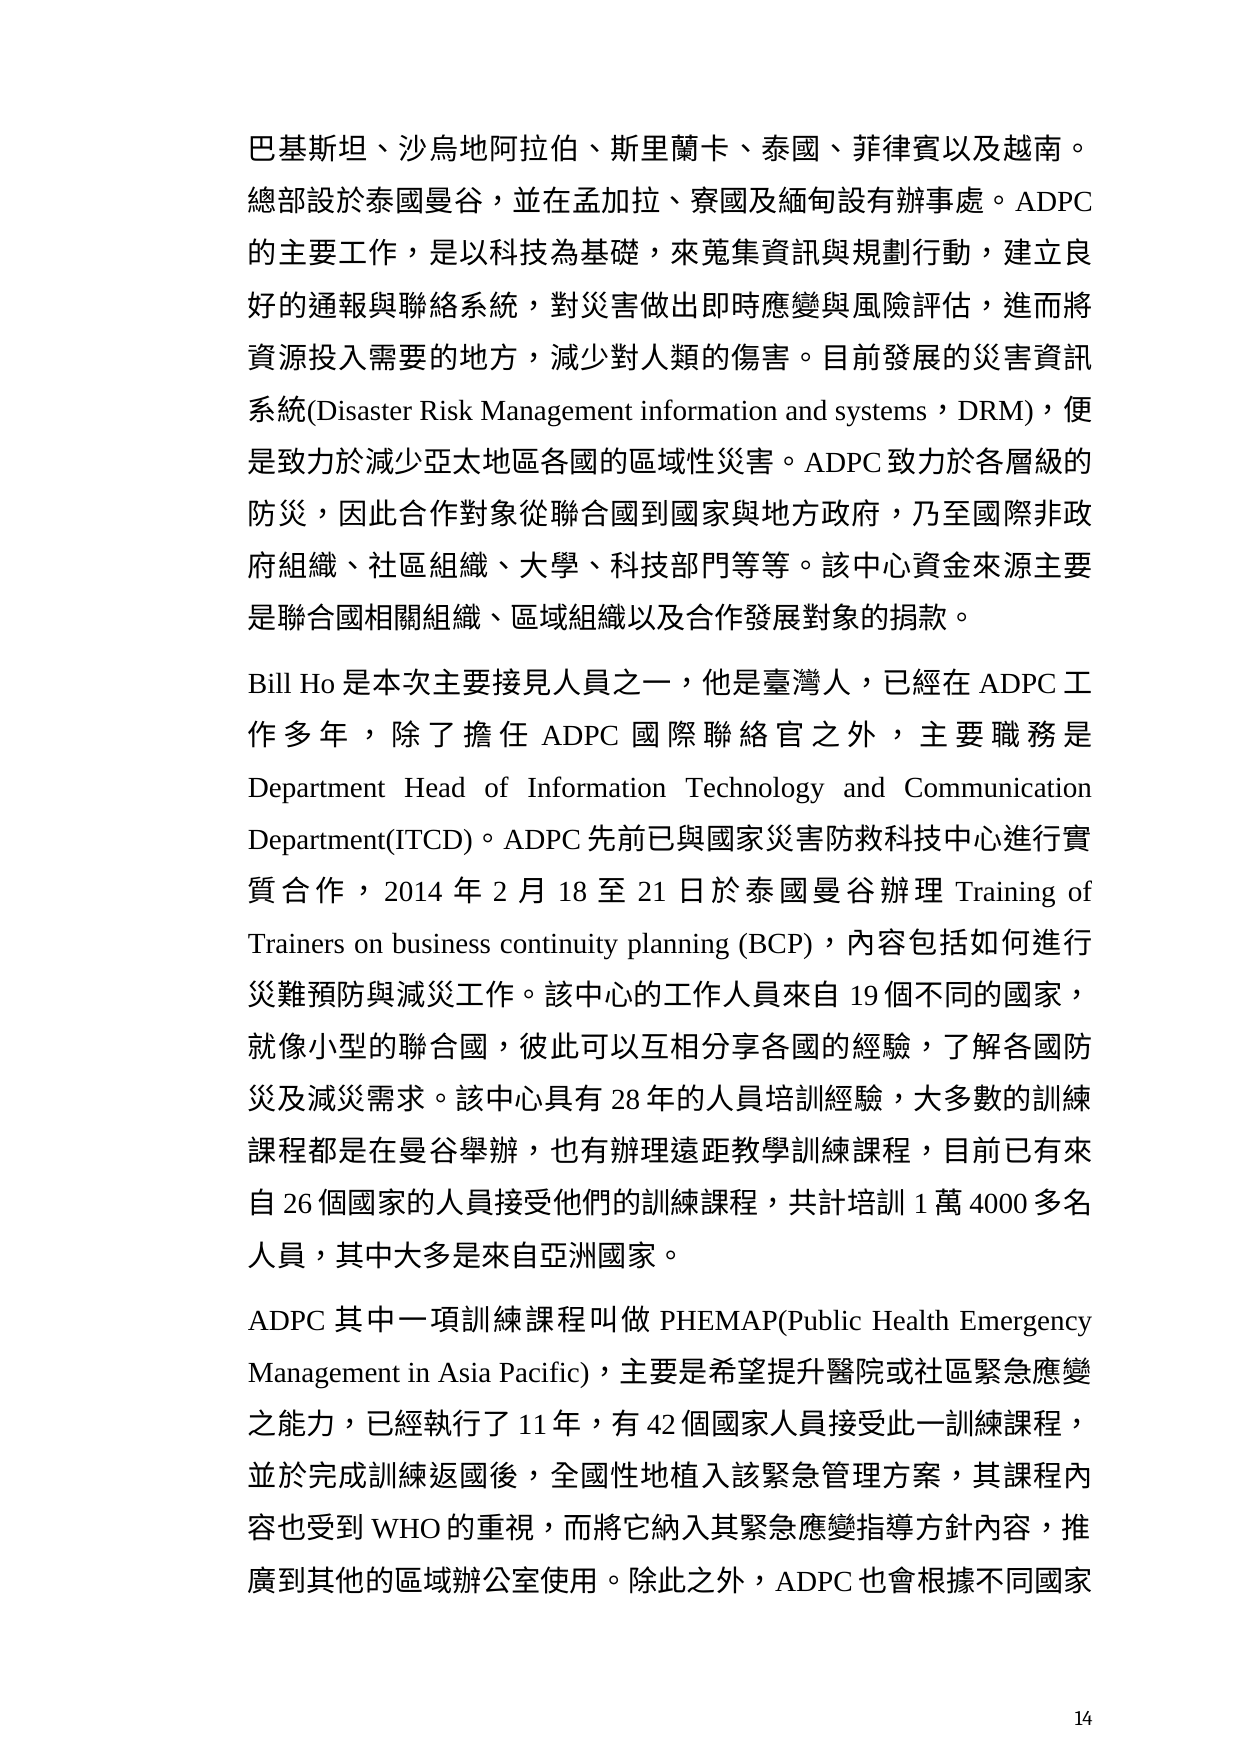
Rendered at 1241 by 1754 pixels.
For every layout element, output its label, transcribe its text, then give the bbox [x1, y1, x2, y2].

text ADPC成立於1986年，是一個致力於加強各層級的防災措施以促進亞太地區安全的非政府組織。目前工作的範圍包括阿富汗、孟加拉、不丹、柬埔寨、中國、印度、印尼、寮國、緬甸、尼泊爾、巴基斯坦、沙烏地阿拉伯、斯里蘭卡、泰國、菲律賓以及越南。總部設於泰國曼谷，並在孟加拉、寮國及緬甸設有辦事處。ADPC的主要工作，是以科技為基礎，來蒐集資訊與規劃行動，建立良好的通報與聯絡系統，對災害做出即時應變與風險評估，進而將資源投入需要的地方，減少對人類的傷害。目前發展的災害資訊系統(Disaster Risk Management information and systems，DRM)，便是致力於減少亞太地區各國的區域性災害。ADPC致力於各層級的防災，因此合作對象從聯合國到國家與地方政府，乃至國際非政府組織、社區組織、大學、科技部門等等。該中心資金來源主要是聯合國相關組織、區域組織以及合作發展對象的捐款。 [248, 118, 1092, 639]
text Bill Ho是本次主要接見人員之一，他是臺灣人，已經在ADPC工作多年，除了擔任ADPC國際聯絡官之外，主要職務是Department Head of Information Technology and Communication Department(ITCD)。ADPC先前已與國家災害防救科技中心進行實質合作，2014年2月18至21日於泰國曼谷辦理Training of Trainers on business continuity planning (BCP)，內容包括如何進行災難預防與減災工作。該中心的工作人員來自19個不同的國家，就像小型的聯合國，彼此可以互相分享各國的經驗，了解各國防災及減災需求。該中心具有28年的人員培訓經驗，大多數的訓練課程都是在曼谷舉辦，也有辦理遠距教學訓練課程，目前已有來自26個國家的人員接受他們的訓練課程，共計培訓1萬4000多名人員，其中大多是來自亞洲國家。 [248, 651, 1092, 1276]
text ADPC其中一項訓練課程叫做PHEMAP(Public Health Emergency Management in Asia Pacific)，主要是希望提升醫院或社區緊急應變之能力，已經執行了11年，有42個國家人員接受此一訓練課程，並於完成訓練返國後，全國性地植入該緊急管理方案，其課程內容也受到WHO的重視，而將它納入其緊急應變指導方針內容，推廣到其他的區域辦公室使用。除此之外，ADPC也會根據不同國家的需求來設計課程，例如他們最近就在幫沙烏地阿拉伯設計一套訓練課程，協助訓練他們的緊急救援隊，除了從事國內的緊急應變工作之外，也訓練他們如何與國際組織合作，並符合聯合國在這方面的相關指導方針。ADPC十分讚賞台灣的Emergency Operations Center (EOC)及資訊公開化之程度，表示可做為其他亞洲國家學習之對象，並歡迎臺灣未來可以派員參加他們的訓練課程，或到ADPC實習，如果臺灣方面有辦理相關的培訓活動，ADPC也願意與臺灣合作，派遣人員到臺灣授課，亦可進行遠距教學。 [248, 1289, 1092, 1601]
